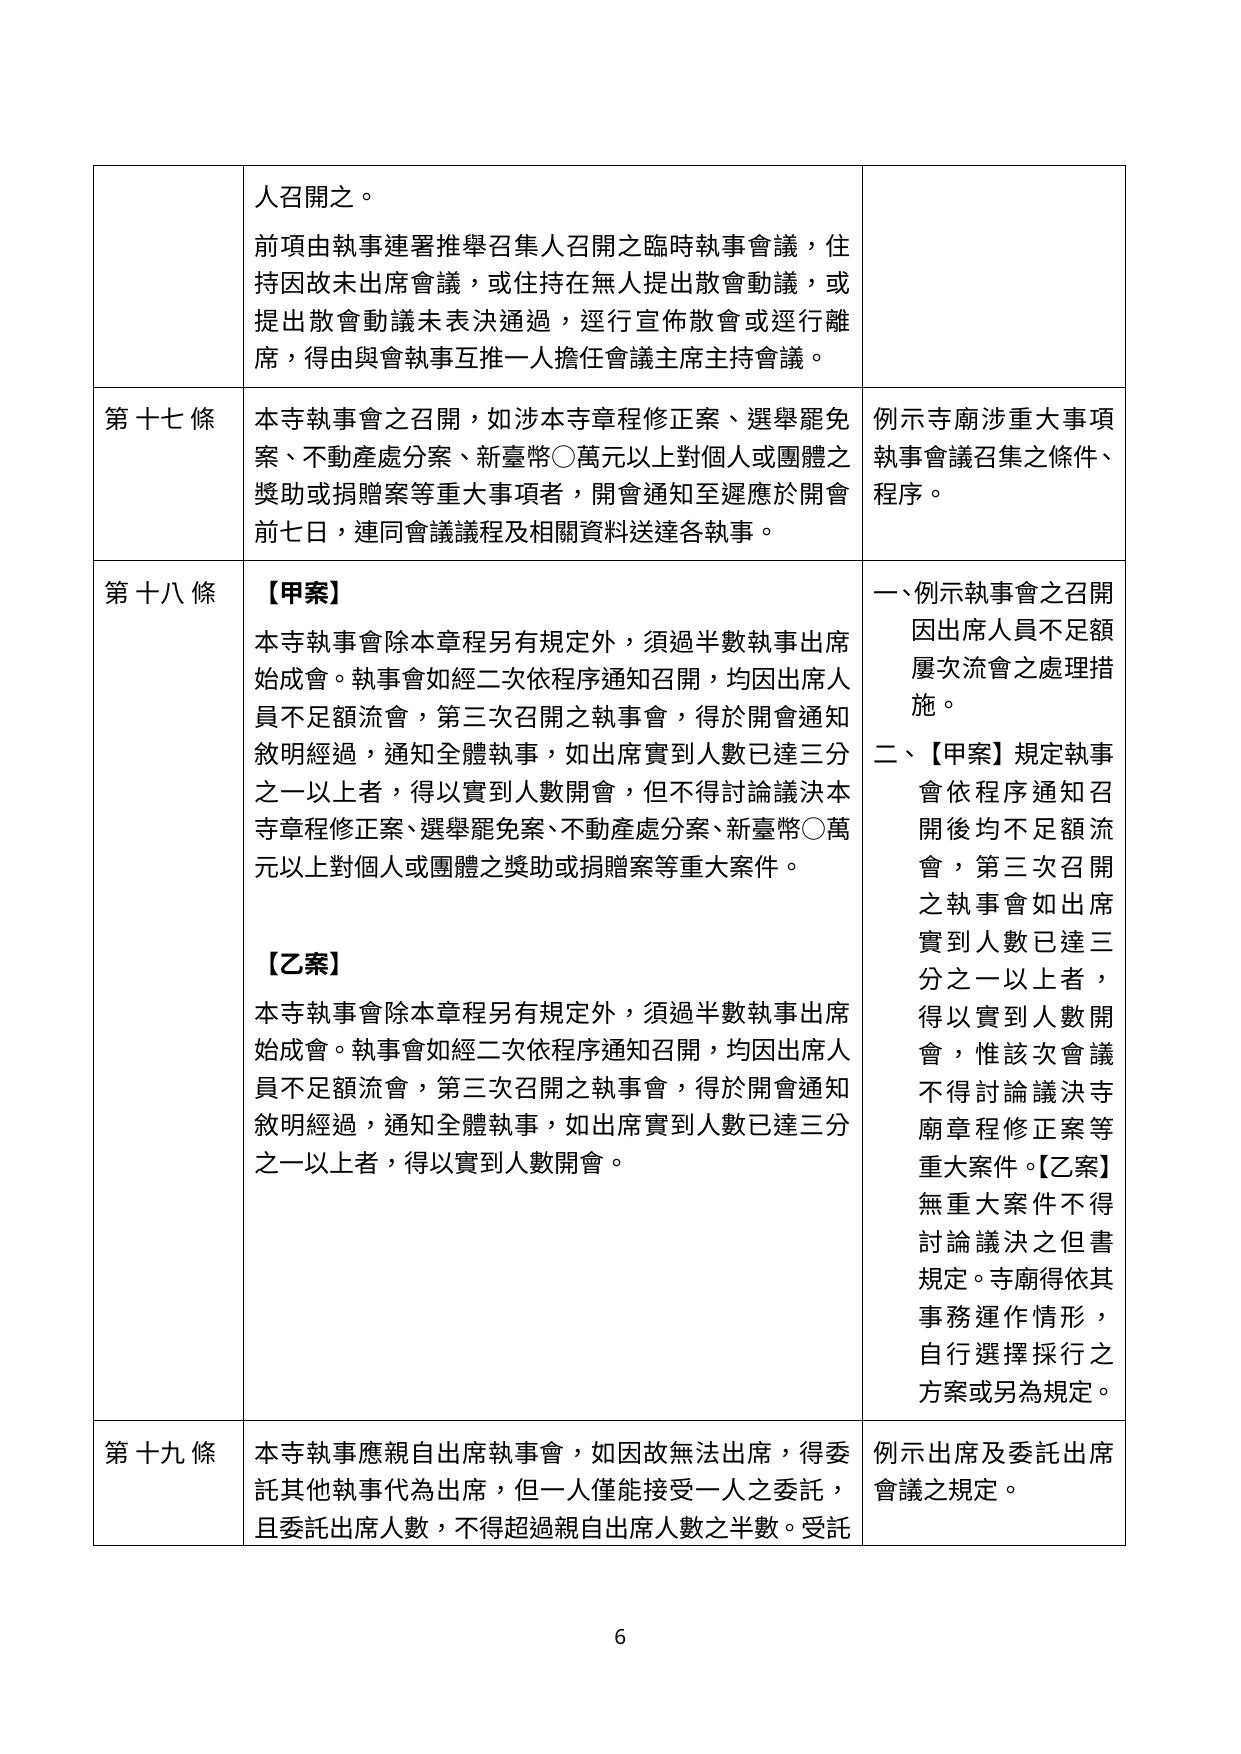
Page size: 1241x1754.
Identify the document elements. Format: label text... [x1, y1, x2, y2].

table_cell 本寺執事應親自出席執事會，如因故無法出席，得委託其他執事代為出席，但一人僅能接受一人之委託，且委託出席人數，不得超過親自出席人數之半數。受託 [244, 1421, 862, 1545]
table_cell [863, 166, 1125, 387]
table_cell 第 十七 條 [94, 388, 243, 560]
table_cell 例示出席及委託出席會議之規定。 [863, 1421, 1125, 1545]
table_cell [94, 166, 243, 387]
table_cell 一、例示執事會之召開因出席人員不足額屢次流會之處理措施。 二、【甲案】規定執事會依程序通知召開後均不足額流會，第三次召開之執事會如出席實到人數已達三分之一以上者，得以實到人數開會，惟該次會議不得討論議決寺廟章程修正案等重大案件。【乙案】無重大案件不得討論議決之但書規定。寺廟得依其事務運作情形，自行選擇採行之方案或另為規定。 [863, 561, 1125, 1420]
table_cell 第 十九 條 [94, 1421, 243, 1545]
table_cell 本寺執事會之召開，如涉本寺章程修正案、選舉罷免案、不動產處分案、新臺幣○萬元以上對個人或團體之獎助或捐贈案等重大事項者，開會通知至遲應於開會前七日，連同會議議程及相關資料送達各執事。 [244, 388, 862, 560]
table_cell 【甲案】 本寺執事會除本章程另有規定外，須過半數執事出席始成會。執事會如經二次依程序通知召開，均因出席人員不足額流會，第三次召開之執事會，得於開會通知敘明經過，通知全體執事，如出席實到人數已達三分之一以上者，得以實到人數開會，但不得討論議決本寺章程修正案、選舉罷免案、不動產處分案、新臺幣○萬元以上對個人或團體之獎助或捐贈案等重大案件。 【乙案】 本寺執事會除本章程另有規定外，須過半數執事出席始成會。執事會如經二次依程序通知召開，均因出席人員不足額流會，第三次召開之執事會，得於開會通知敘明經過，通知全體執事，如出席實到人數已達三分之一以上者，得以實到人數開會。 [244, 561, 862, 1420]
table_cell 人召開之。 前項由執事連署推舉召集人召開之臨時執事會議，住持因故未出席會議，或住持在無人提出散會動議，或提出散會動議未表決通過，逕行宣佈散會或逕行離席，得由與會執事互推一人擔任會議主席主持會議。 [244, 166, 862, 387]
table_cell 第 十八 條 [94, 561, 243, 1420]
table_cell 例示寺廟涉重大事項執事會議召集之條件、程序。 [863, 388, 1125, 560]
